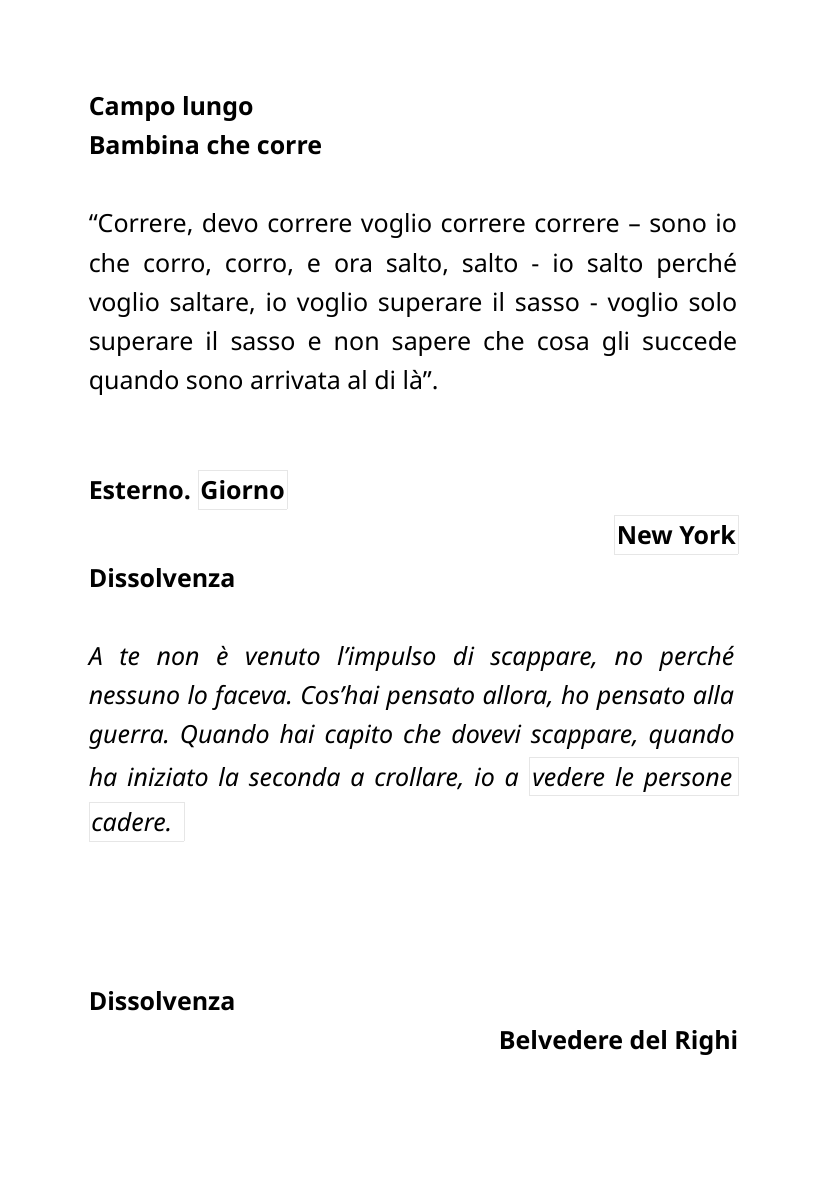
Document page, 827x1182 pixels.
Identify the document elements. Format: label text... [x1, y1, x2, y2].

text Bambina che corre [88, 128, 738, 162]
text [288, 470, 738, 509]
text “Correre, devo correre voglio correre correre – sono io che corro, corro, e ora salto, salto - io salto perché voglio saltare, io voglio superare il sasso - voglio solo superare il sasso e non sapere che cosa gli succede quando sono arrivata al di là”. [88, 206, 738, 397]
text [88, 515, 614, 554]
text Belvedere del Righi [88, 1022, 738, 1056]
text A te non è venuto l’impulso di scappare, no perché nessuno lo faceva. Cos’hai pensato allora, ho pensato alla guerra. Quando hai capito che dovevi scappare, quando ha iniziato la seconda a crollare, io a vedere le persone cadere. [88, 638, 738, 841]
text Giorno [199, 471, 287, 509]
text Dissolvenza [88, 983, 738, 1017]
text Dissolvenza [88, 560, 738, 594]
text Campo lungo [88, 88, 738, 123]
text New York [615, 516, 738, 554]
text Esterno. [88, 470, 198, 509]
